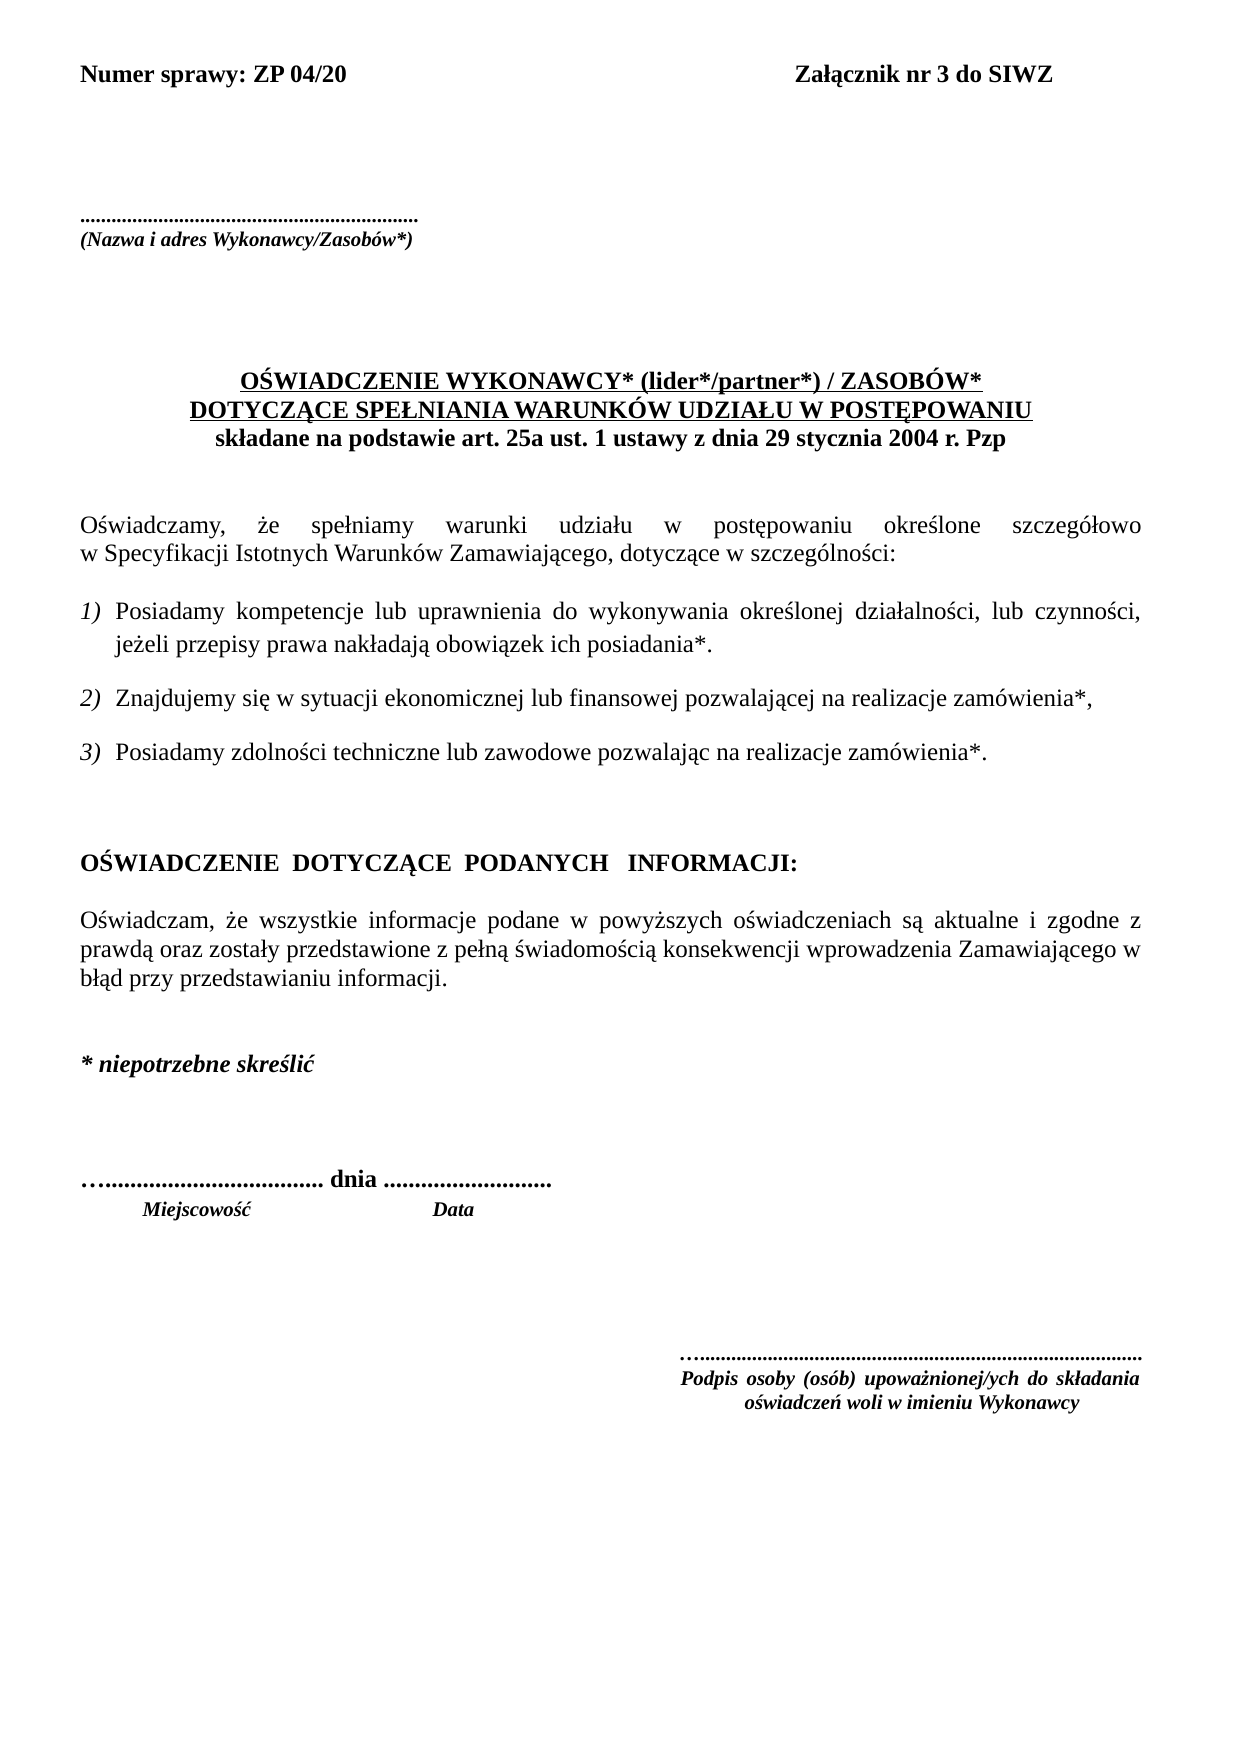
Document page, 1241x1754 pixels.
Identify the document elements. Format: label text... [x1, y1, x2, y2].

text OŚWIADCZENIE DOTYCZĄCE PODANYCH INFORMACJI: [80, 848, 1142, 877]
text ................................................................. [80, 203, 1142, 227]
text DOTYCZĄCE SPEŁNIANIA WARUNKÓW UDZIAŁU W POSTĘPOWANIU [80, 395, 1142, 423]
text Podpis osoby (osób) upoważnionej/ych do składania oświadczeń woli w imieniu Wykonawcy [124, 1366, 1142, 1414]
list Posiadamy kompetencje lub uprawnienia do wykonywania określonej działalności, lub czynności, jeżeli przepisy prawa nakładają obowiązek ich posiadania*. [80, 596, 1142, 658]
text …..................................................................................... [80, 1337, 1142, 1366]
text Oświadczam, że wszystkie informacje podane w powyższych oświadczeniach są aktualne i zgodne z prawdą oraz zostały przedstawione z pełną świadomością konsekwencji wprowadzenia Zamawiającego w błąd przy przedstawianiu informacji. [80, 906, 1142, 992]
text Numer sprawy: ZP 04/20 Załącznik nr 3 do SIWZ [80, 59, 1142, 88]
list Posiadamy zdolności techniczne lub zawodowe pozwalając na realizacje zamówienia*. [80, 737, 1142, 765]
text Miejscowość Data [80, 1193, 1142, 1222]
text składane na podstawie art. 25a ust. 1 ustawy z dnia 29 stycznia 2004 r. Pzp [80, 423, 1142, 452]
text …................................... dnia ........................... [80, 1164, 1142, 1193]
list Znajdujemy się w sytuacji ekonomicznej lub finansowej pozwalającej na realizacje zamówienia*, [80, 683, 1142, 712]
text (Nazwa i adres Wykonawcy/Zasobów*) [80, 227, 1142, 251]
text Oświadczamy, że spełniamy warunki udziału w postępowaniu określone szczegółowo w Specyfikacji Istotnych Warunków Zamawiającego, dotyczące w szczególności: [80, 510, 1142, 567]
text OŚWIADCZENIE WYKONAWCY* (lider*/partner*) / ZASOBÓW* [80, 366, 1142, 395]
text * niepotrzebne skreślić [80, 1049, 1142, 1078]
